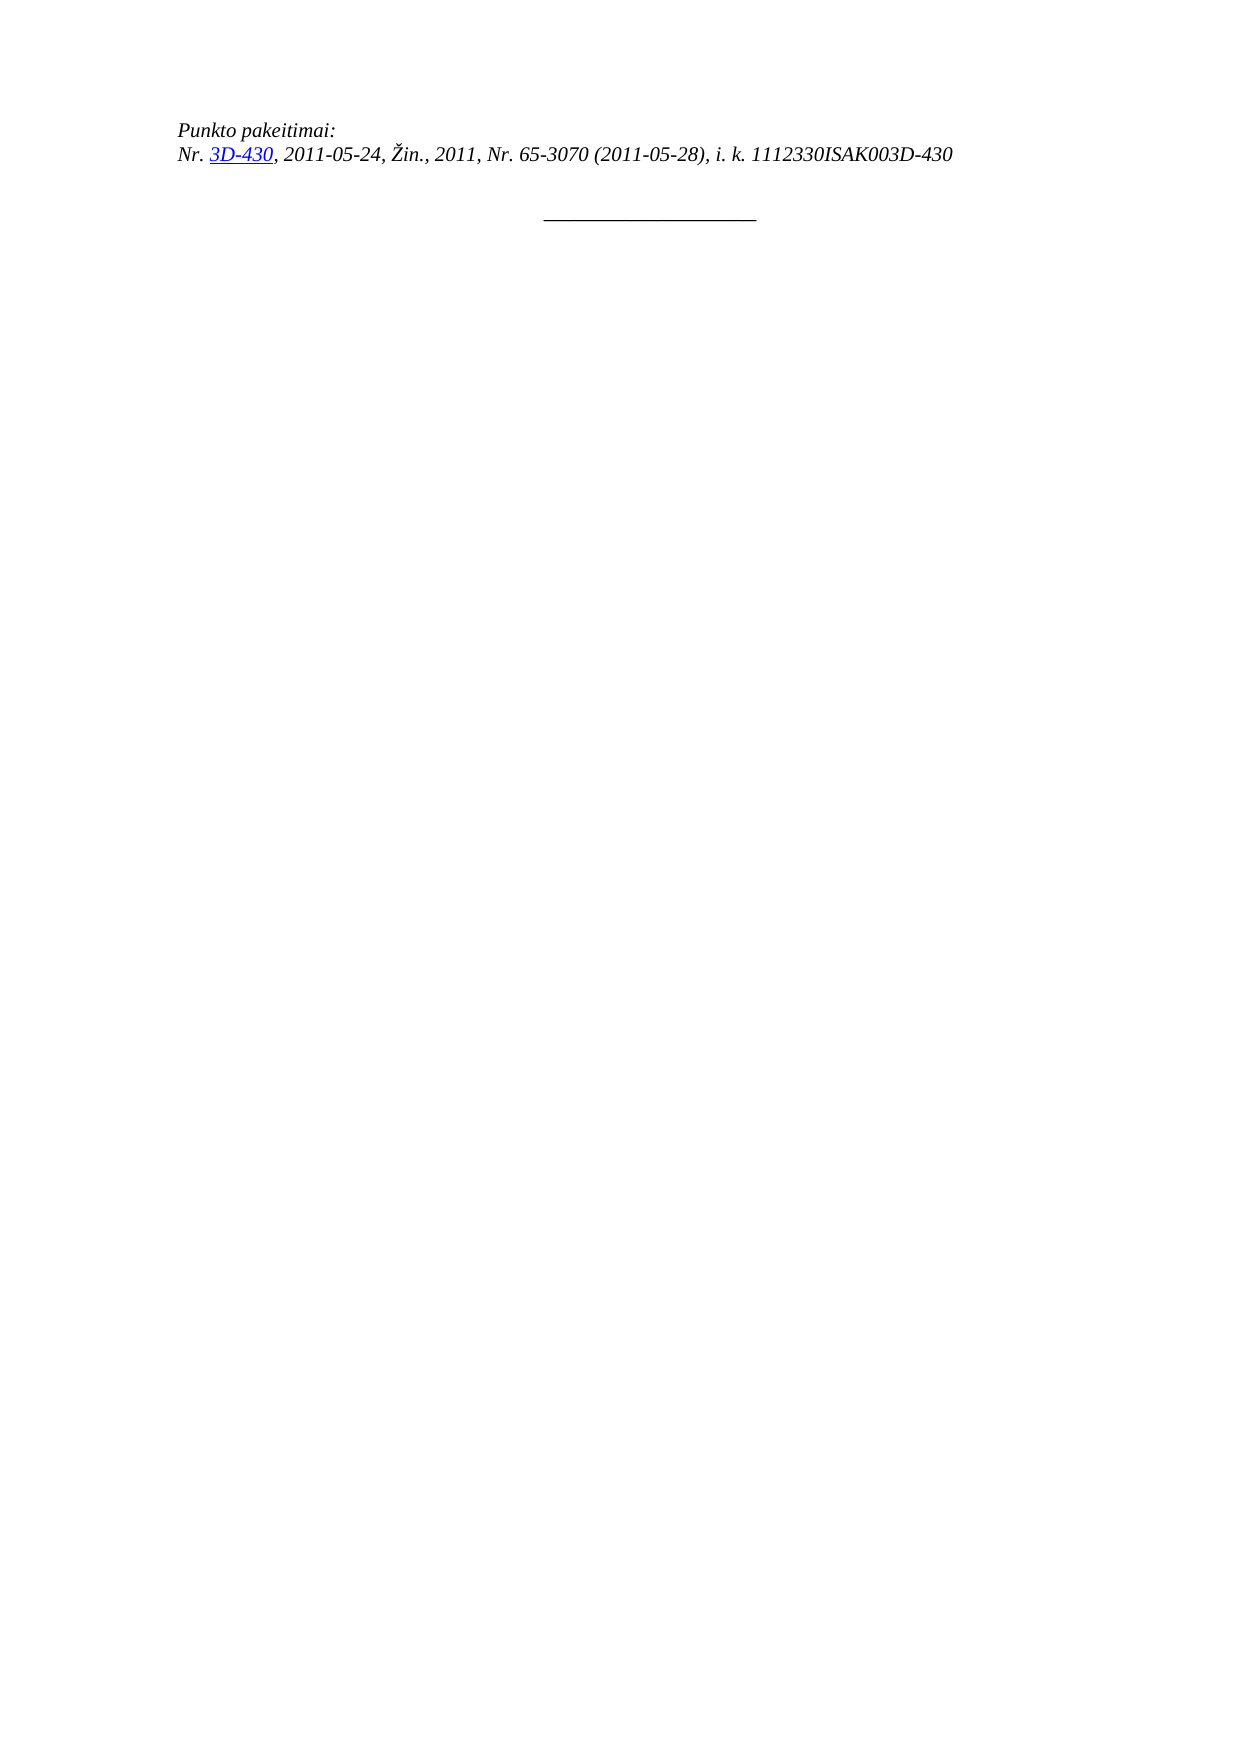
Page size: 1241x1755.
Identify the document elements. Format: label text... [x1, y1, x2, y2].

text Nr. 3D-430, 2011-05-24, Žin., 2011, Nr. 65-3070 (2011-05-28), i. k. 1112330ISAK003D-430 [177, 142, 1122, 166]
text _________________ [177, 195, 1122, 224]
text Punkto pakeitimai: [177, 118, 1122, 142]
